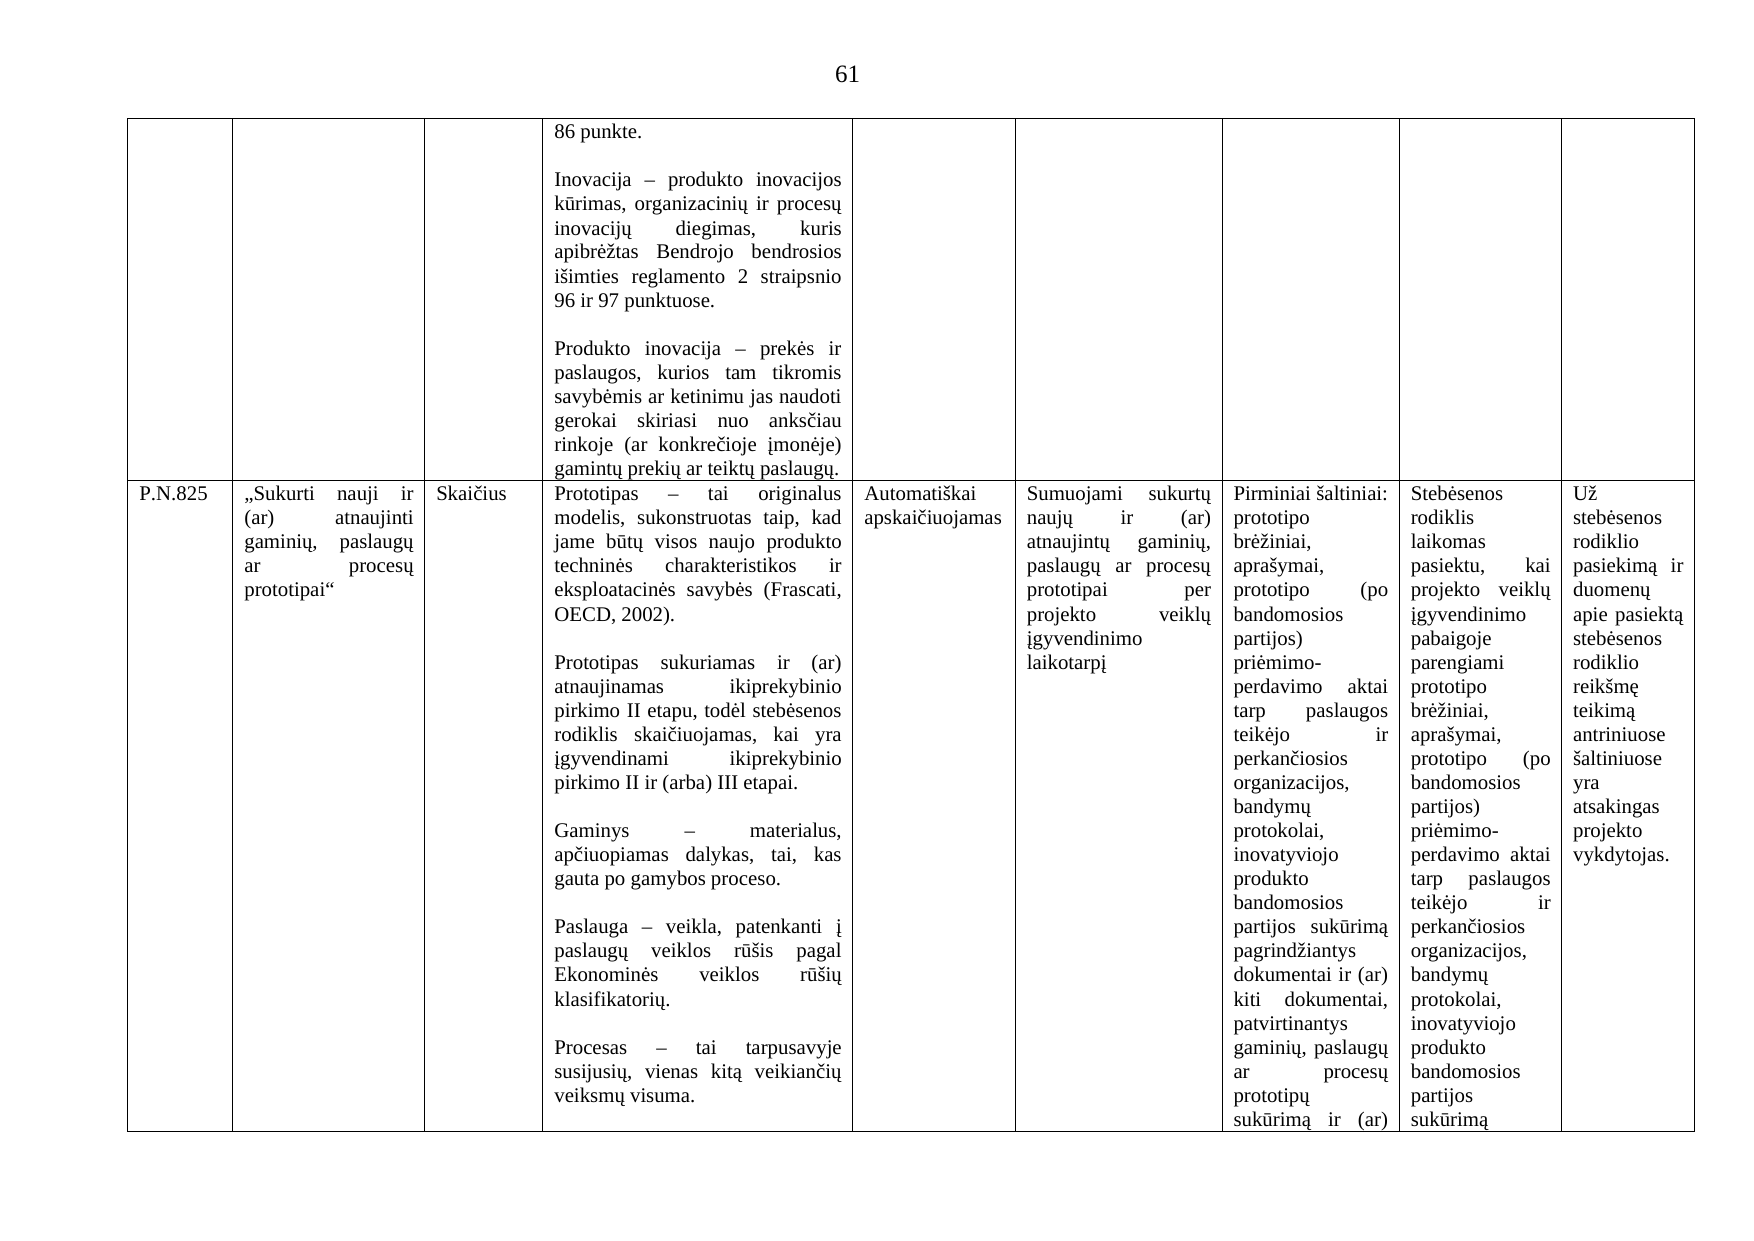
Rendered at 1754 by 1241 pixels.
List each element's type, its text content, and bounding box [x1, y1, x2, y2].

table_cell P.N.825 [128, 481, 232, 1131]
table_cell 86 punkte. Inovacija – produkto inovacijos kūrimas, organizacinių ir procesų inovacijų diegimas, kuris apibrėžtas Bendrojo bendrosios išimties reglamento 2 straipsnio 96 ir 97 punktuose. Produkto inovacija – prekės ir paslaugos, kurios tam tikromis savybėmis ar ketinimu jas naudoti gerokai skiriasi nuo anksčiau rinkoje (ar konkrečioje įmonėje) gamintų prekių ar teiktų paslaugų. [543, 119, 852, 480]
table_cell [233, 119, 424, 480]
table_cell Skaičius [425, 481, 542, 1131]
table_cell [1223, 119, 1399, 480]
table_cell Stebėsenos rodiklis laikomas pasiektu, kai projekto veiklų įgyvendinimo pabaigoje parengiami prototipo brėžiniai, aprašymai, prototipo (po bandomosios partijos) priėmimo-perdavimo aktai tarp paslaugos teikėjo ir perkančiosios organizacijos, bandymų protokolai, inovatyviojo produkto bandomosios partijos sukūrimą [1400, 481, 1561, 1131]
table_cell „Sukurti nauji ir (ar) atnaujinti gaminių, paslaugų ar procesų prototipai“ [233, 481, 424, 1131]
table_cell [853, 119, 1015, 480]
table_cell Prototipas – tai originalus modelis, sukonstruotas taip, kad jame būtų visos naujo produkto techninės charakteristikos ir eksploatacinės savybės (Frascati, OECD, 2002). Prototipas sukuriamas ir (ar) atnaujinamas ikiprekybinio pirkimo II etapu, todėl stebėsenos rodiklis skaičiuojamas, kai yra įgyvendinami ikiprekybinio pirkimo II ir (arba) III etapai. Gaminys – materialus, apčiuopiamas dalykas, tai, kas gauta po gamybos proceso. Paslauga – veikla, patenkanti į paslaugų veiklos rūšis pagal Ekonominės veiklos rūšių klasifikatorių. Procesas – tai tarpusavyje susijusių, vienas kitą veikiančių veiksmų visuma. [543, 481, 852, 1131]
table_cell [1562, 119, 1694, 480]
table_cell Sumuojami sukurtų naujų ir (ar) atnaujintų gaminių, paslaugų ar procesų prototipai per projekto veiklų įgyvendinimo laikotarpį [1016, 481, 1222, 1131]
table_cell [1400, 119, 1561, 480]
table_cell Automatiškai apskaičiuojamas [853, 481, 1015, 1131]
table_cell [128, 119, 232, 480]
table_cell Už stebėsenos rodiklio pasiekimą ir duomenų apie pasiektą stebėsenos rodiklio reikšmę teikimą antriniuose šaltiniuose yra atsakingas projekto vykdytojas. [1562, 481, 1694, 1131]
table_cell [1016, 119, 1222, 480]
table_cell [425, 119, 542, 480]
table_cell Pirminiai šaltiniai: prototipo brėžiniai, aprašymai, prototipo (po bandomosios partijos) priėmimo-perdavimo aktai tarp paslaugos teikėjo ir perkančiosios organizacijos, bandymų protokolai, inovatyviojo produkto bandomosios partijos sukūrimą pagrindžiantys dokumentai ir (ar) kiti dokumentai, patvirtinantys gaminių, paslaugų ar procesų prototipų sukūrimą ir (ar) [1223, 481, 1399, 1131]
